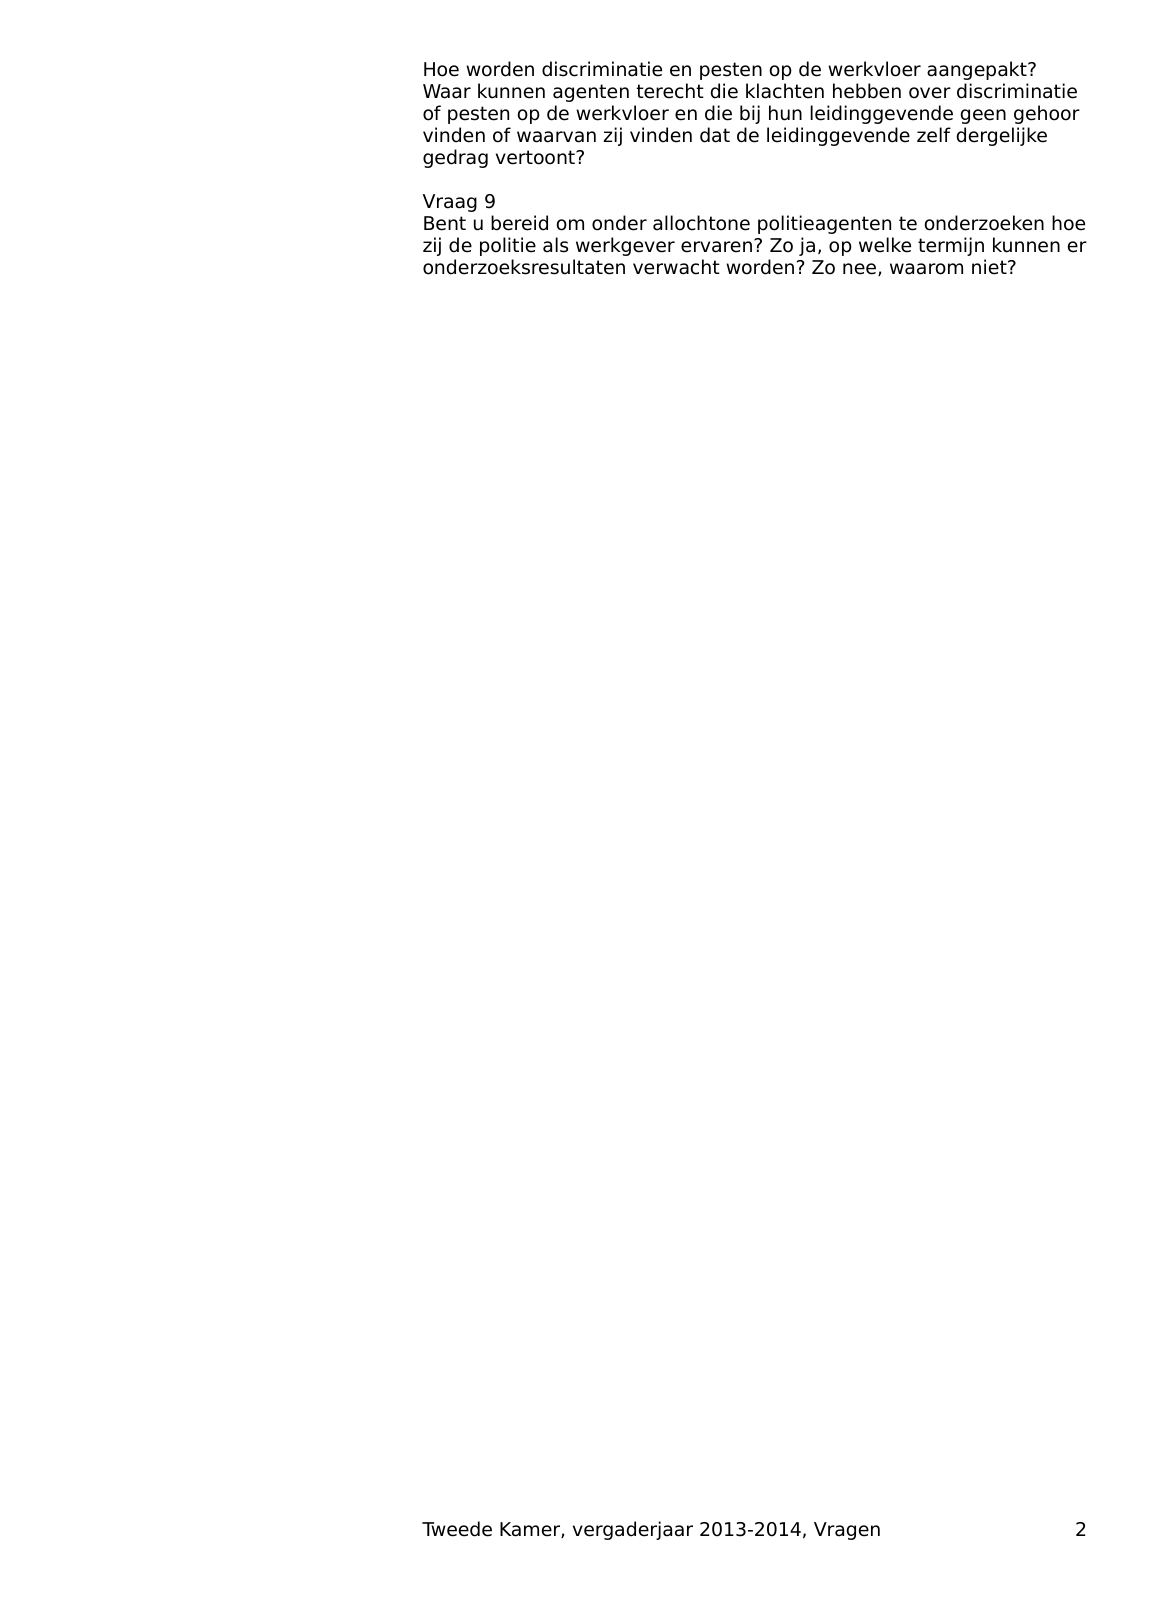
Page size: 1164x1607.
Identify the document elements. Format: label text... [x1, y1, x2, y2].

text Bent u bereid om onder allochtone politieagenten te onderzoeken hoe zij de politie als werkgever ervaren? Zo ja, op welke termijn kunnen er onderzoeksresultaten verwacht worden? Zo nee, waarom niet? [422, 213, 1087, 279]
text Hoe worden discriminatie en pesten op de werkvloer aangepakt? Waar kunnen agenten terecht die klachten hebben over discriminatie of pesten op de werkvloer en die bij hun leidinggevende geen gehoor vinden of waarvan zij vinden dat de leidinggevende zelf dergelijke gedrag vertoont? [422, 59, 1087, 169]
text Vraag 9 [422, 191, 1087, 213]
